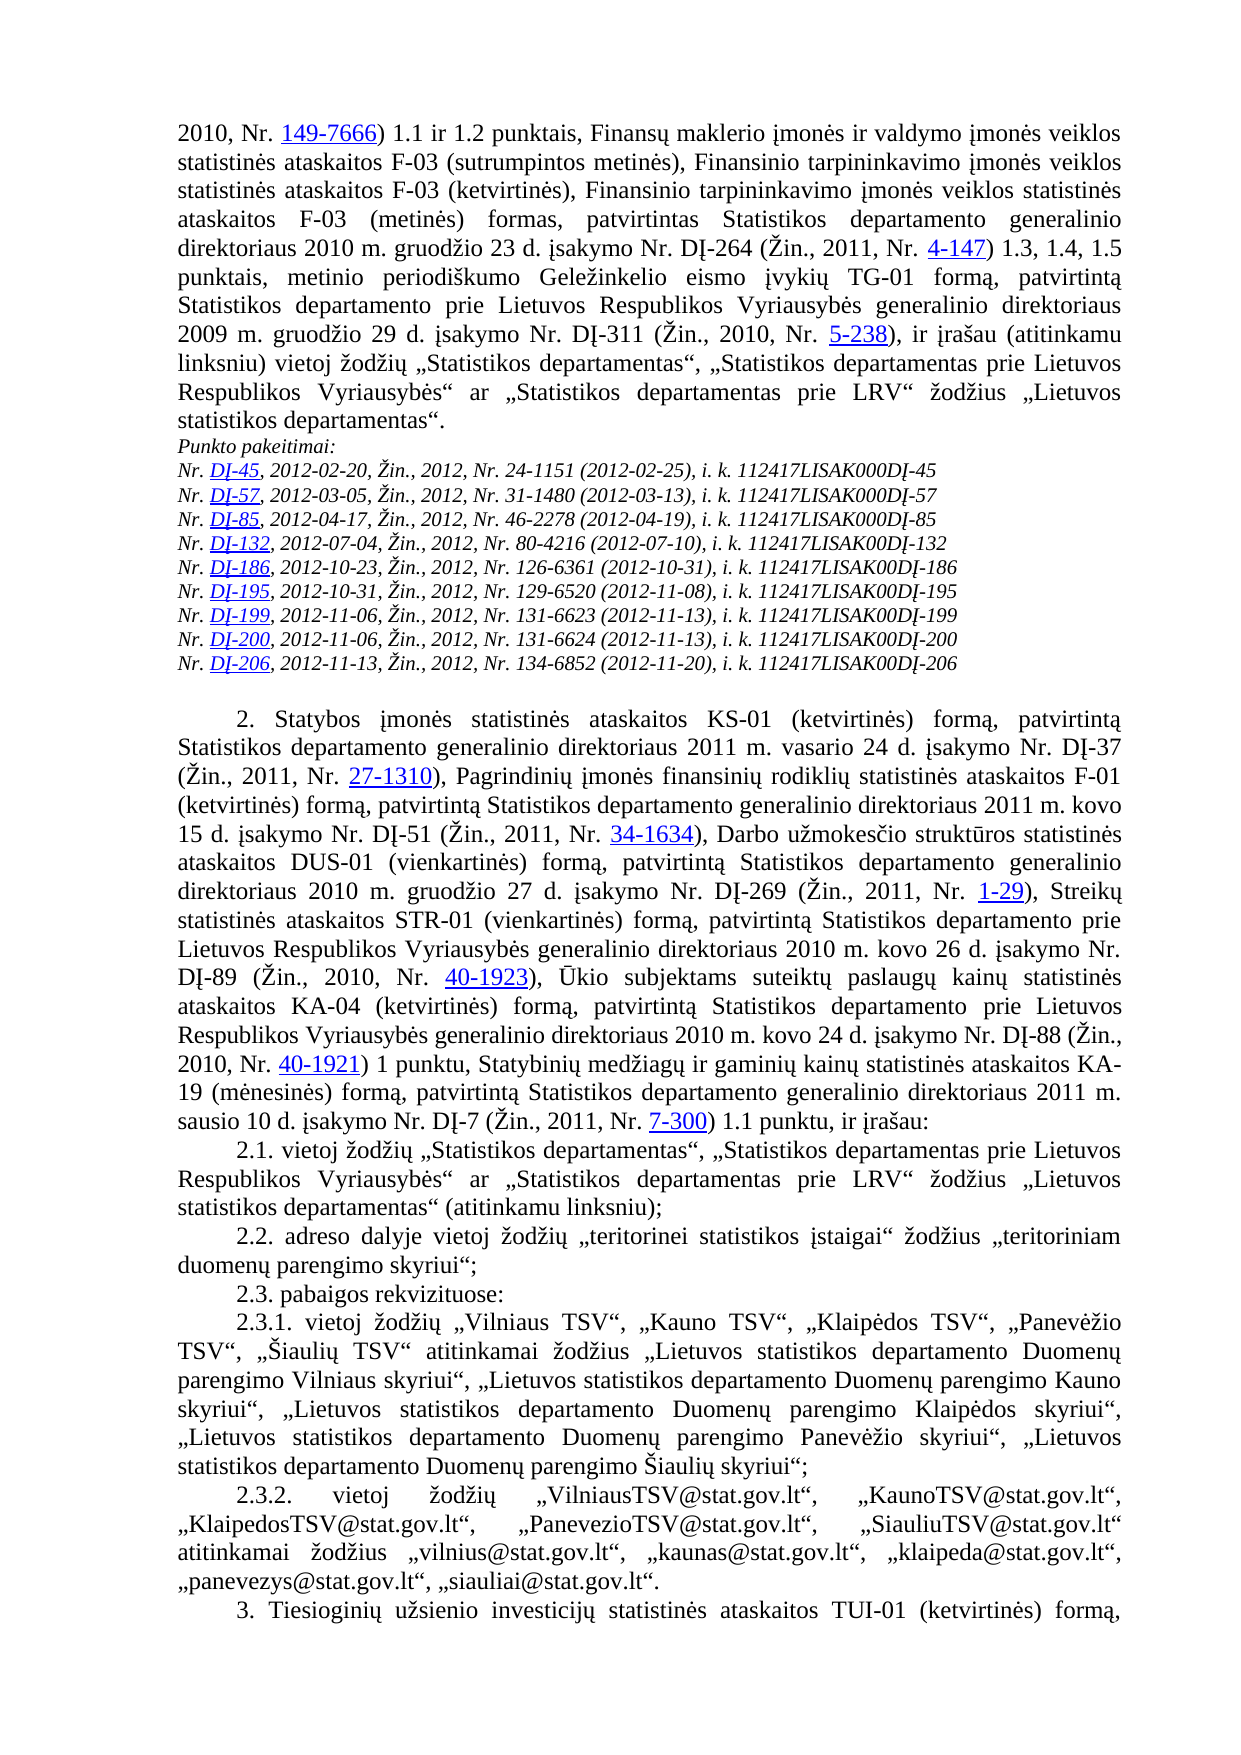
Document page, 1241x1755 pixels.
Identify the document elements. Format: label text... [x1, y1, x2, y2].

text Nr. DĮ-45, 2012-02-20, Žin., 2012, Nr. 24-1151 (2012-02-25), i. k. 112417LISAK000DĮ-45 [177, 458, 1122, 482]
text 2.3.1. vietoj žodžių „Vilniaus TSV“, „Kauno TSV“, „Klaipėdos TSV“, „Panevėžio TSV“, „Šiaulių TSV“ atitinkamai žodžius „Lietuvos statistikos departamento Duomenų parengimo Vilniaus skyriui“, „Lietuvos statistikos departamento Duomenų parengimo Kauno skyriui“, „Lietuvos statistikos departamento Duomenų parengimo Klaipėdos skyriui“, „Lietuvos statistikos departamento Duomenų parengimo Panevėžio skyriui“, „Lietuvos statistikos departamento Duomenų parengimo Šiaulių skyriui“; [177, 1307, 1122, 1480]
text Nr. DĮ-206, 2012-11-13, Žin., 2012, Nr. 134-6852 (2012-11-20), i. k. 112417LISAK00DĮ-206 [177, 651, 1122, 675]
text Nr. DĮ-199, 2012-11-06, Žin., 2012, Nr. 131-6623 (2012-11-13), i. k. 112417LISAK00DĮ-199 [177, 603, 1122, 627]
text 2.3.2. vietoj žodžių „VilniausTSV@stat.gov.lt“, „KaunoTSV@stat.gov.lt“, „KlaipedosTSV@stat.gov.lt“, „PanevezioTSV@stat.gov.lt“, „SiauliuTSV@stat.gov.lt“ atitinkamai žodžius „vilnius@stat.gov.lt“, „kaunas@stat.gov.lt“, „klaipeda@stat.gov.lt“, „panevezys@stat.gov.lt“, „siauliai@stat.gov.lt“. [177, 1480, 1122, 1595]
text 2.3. pabaigos rekvizituose: [177, 1279, 1122, 1307]
text Nr. DĮ-85, 2012-04-17, Žin., 2012, Nr. 46-2278 (2012-04-19), i. k. 112417LISAK000DĮ-85 [177, 507, 1122, 531]
text Nr. DĮ-195, 2012-10-31, Žin., 2012, Nr. 129-6520 (2012-11-08), i. k. 112417LISAK00DĮ-195 [177, 579, 1122, 603]
text Nr. DĮ-200, 2012-11-06, Žin., 2012, Nr. 131-6624 (2012-11-13), i. k. 112417LISAK00DĮ-200 [177, 627, 1122, 651]
text 2010, Nr. 149-7666) 1.1 ir 1.2 punktais, Finansų maklerio įmonės ir valdymo įmonės veiklos statistinės ataskaitos F-03 (sutrumpintos metinės), Finansinio tarpininkavimo įmonės veiklos statistinės ataskaitos F-03 (ketvirtinės), Finansinio tarpininkavimo įmonės veiklos statistinės ataskaitos F-03 (metinės) formas, patvirtintas Statistikos departamento generalinio direktoriaus 2010 m. gruodžio 23 d. įsakymo Nr. DĮ-264 (Žin., 2011, Nr. 4-147) 1.3, 1.4, 1.5 punktais, metinio periodiškumo Geležinkelio eismo įvykių TG-01 formą, patvirtintą Statistikos departamento prie Lietuvos Respublikos Vyriausybės generalinio direktoriaus 2009 m. gruodžio 29 d. įsakymo Nr. DĮ-311 (Žin., 2010, Nr. 5-238), ir įrašau (atitinkamu linksniu) vietoj žodžių „Statistikos departamentas“, „Statistikos departamentas prie Lietuvos Respublikos Vyriausybės“ ar „Statistikos departamentas prie LRV“ žodžius „Lietuvos statistikos departamentas“. [177, 118, 1122, 434]
text Punkto pakeitimai: [177, 434, 1122, 458]
text 2.2. adreso dalyje vietoj žodžių „teritorinei statistikos įstaigai“ žodžius „teritoriniam duomenų parengimo skyriui“; [177, 1221, 1122, 1279]
text Nr. DĮ-57, 2012-03-05, Žin., 2012, Nr. 31-1480 (2012-03-13), i. k. 112417LISAK000DĮ-57 [177, 482, 1122, 507]
text Nr. DĮ-186, 2012-10-23, Žin., 2012, Nr. 126-6361 (2012-10-31), i. k. 112417LISAK00DĮ-186 [177, 555, 1122, 579]
text 2.1. vietoj žodžių „Statistikos departamentas“, „Statistikos departamentas prie Lietuvos Respublikos Vyriausybės“ ar „Statistikos departamentas prie LRV“ žodžius „Lietuvos statistikos departamentas“ (atitinkamu linksniu); [177, 1135, 1122, 1221]
text Nr. DĮ-132, 2012-07-04, Žin., 2012, Nr. 80-4216 (2012-07-10), i. k. 112417LISAK00DĮ-132 [177, 531, 1122, 555]
text 3. Tiesioginių užsienio investicijų statistinės ataskaitos TUI-01 (ketvirtinės) formą, [177, 1595, 1122, 1624]
text 2. Statybos įmonės statistinės ataskaitos KS-01 (ketvirtinės) formą, patvirtintą Statistikos departamento generalinio direktoriaus 2011 m. vasario 24 d. įsakymo Nr. DĮ-37 (Žin., 2011, Nr. 27-1310), Pagrindinių įmonės finansinių rodiklių statistinės ataskaitos F-01 (ketvirtinės) formą, patvirtintą Statistikos departamento generalinio direktoriaus 2011 m. kovo 15 d. įsakymo Nr. DĮ-51 (Žin., 2011, Nr. 34-1634), Darbo užmokesčio struktūros statistinės ataskaitos DUS-01 (vienkartinės) formą, patvirtintą Statistikos departamento generalinio direktoriaus 2010 m. gruodžio 27 d. įsakymo Nr. DĮ-269 (Žin., 2011, Nr. 1-29), Streikų statistinės ataskaitos STR-01 (vienkartinės) formą, patvirtintą Statistikos departamento prie Lietuvos Respublikos Vyriausybės generalinio direktoriaus 2010 m. kovo 26 d. įsakymo Nr. DĮ-89 (Žin., 2010, Nr. 40-1923), Ūkio subjektams suteiktų paslaugų kainų statistinės ataskaitos KA-04 (ketvirtinės) formą, patvirtintą Statistikos departamento prie Lietuvos Respublikos Vyriausybės generalinio direktoriaus 2010 m. kovo 24 d. įsakymo Nr. DĮ-88 (Žin., 2010, Nr. 40-1921) 1 punktu, Statybinių medžiagų ir gaminių kainų statistinės ataskaitos KA-19 (mėnesinės) formą, patvirtintą Statistikos departamento generalinio direktoriaus 2011 m. sausio 10 d. įsakymo Nr. DĮ-7 (Žin., 2011, Nr. 7-300) 1.1 punktu, ir įrašau: [177, 704, 1122, 1135]
